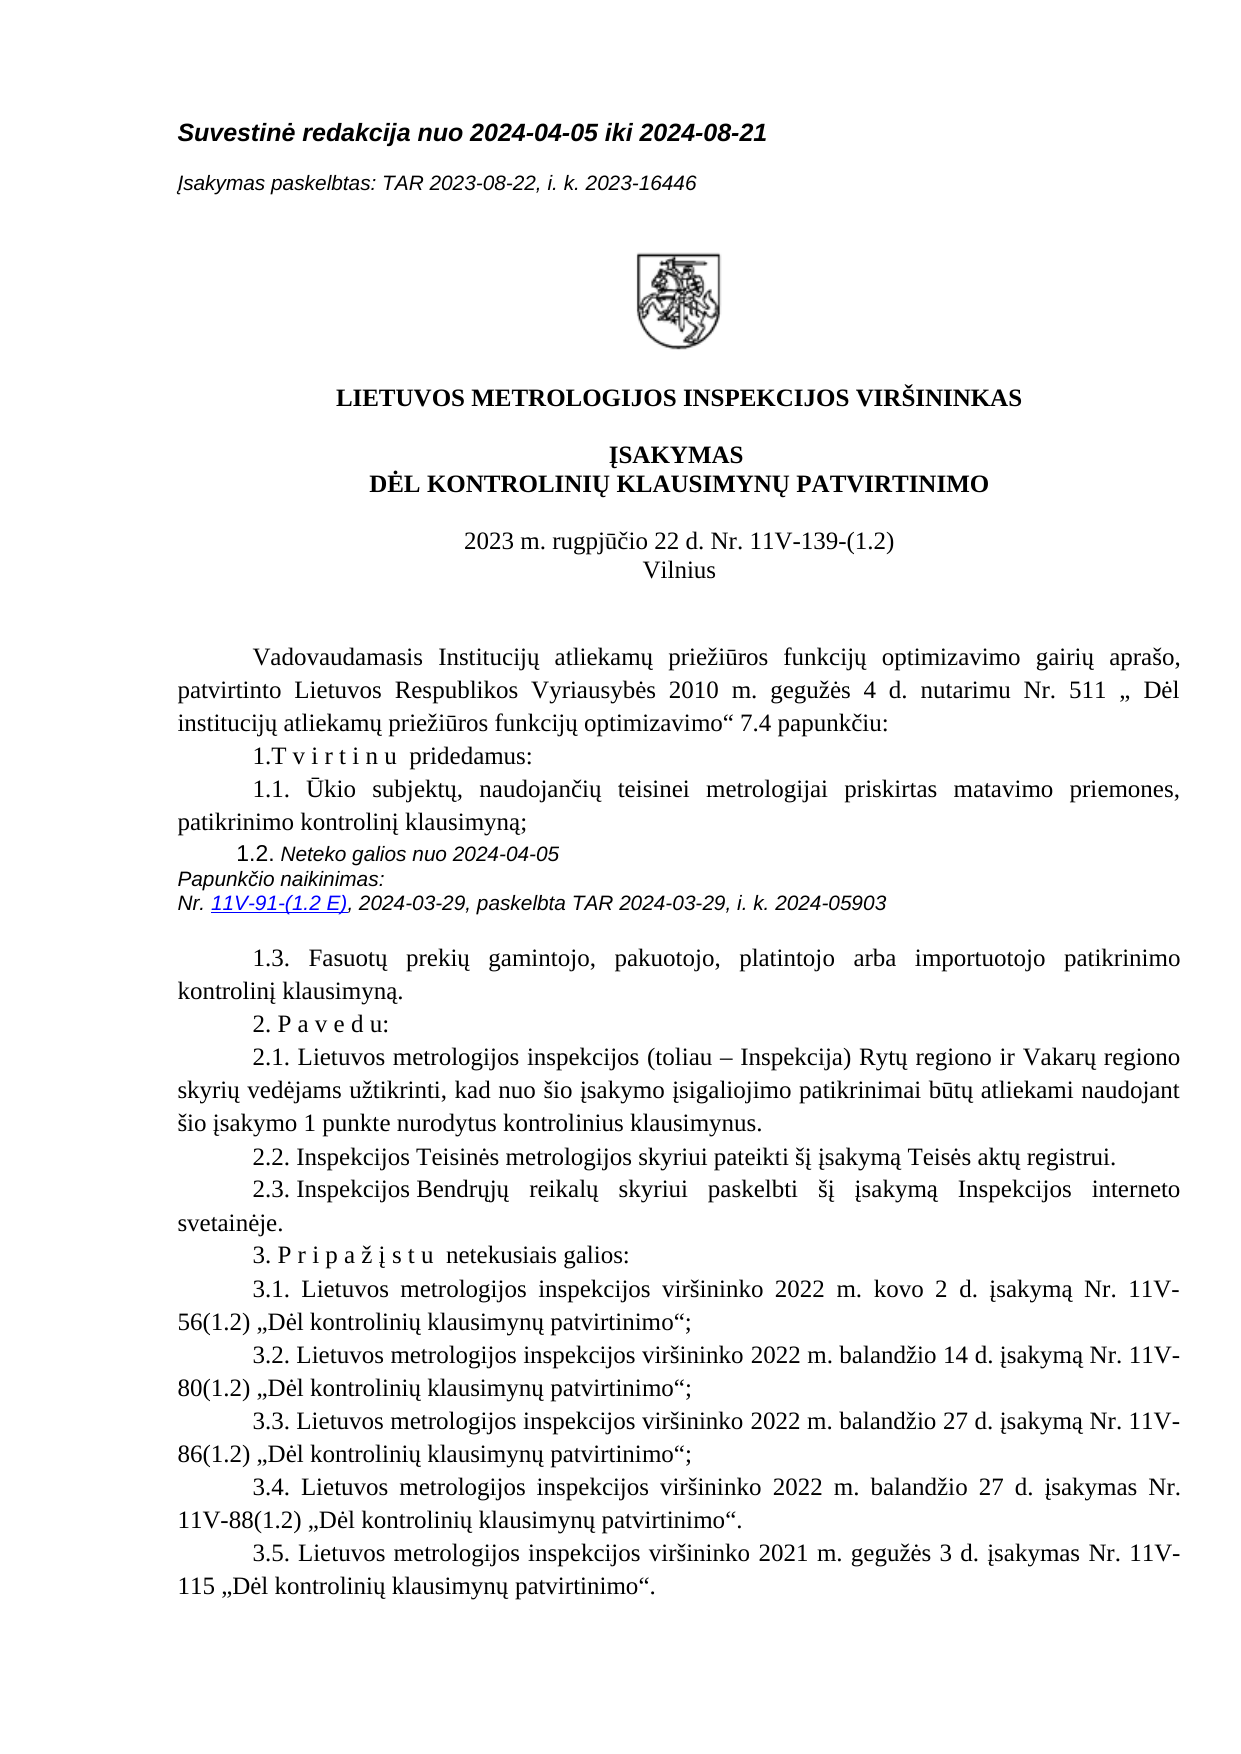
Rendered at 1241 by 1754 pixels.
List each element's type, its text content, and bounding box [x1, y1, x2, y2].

text 3.5. Lietuvos metrologijos inspekcijos viršininko 2021 m. gegužės 3 d. įsakymas Nr. 11V-115 „Dėl kontrolinių klausimynų patvirtinimo“. [177, 1538, 1181, 1599]
text 3.3. Lietuvos metrologijos inspekcijos viršininko 2022 m. balandžio 27 d. įsakymą Nr. 11V-86(1.2) „Dėl kontrolinių klausimynų patvirtinimo“; [177, 1406, 1181, 1467]
text 1.T v i r t i n u pridedamus: [177, 741, 1181, 770]
text 1.1. Ūkio subjektų, naudojančių teisinei metrologijai priskirtas matavimo priemones, patikrinimo kontrolinį klausimyną; [177, 774, 1181, 836]
text 1.3. Fasuotų prekių gamintojo, pakuotojo, platintojo arba importuotojo patikrinimo kontrolinį klausimyną. [177, 943, 1181, 1005]
subtitle Vilnius [177, 556, 1181, 585]
text 3. P r i p a ž į s t u netekusiais galios: [177, 1241, 1181, 1269]
text Įsakymas paskelbtas: TAR 2023-08-22, i. k. 2023-16446 [177, 171, 1181, 195]
text Suvestinė redakcija nuo 2024-04-05 iki 2024-08-21 [177, 118, 1181, 147]
text 2.1. Lietuvos metrologijos inspekcijos (toliau – Inspekcija) Rytų regiono ir Vakarų regiono skyrių vedėjams užtikrinti, kad nuo šio įsakymo įsigaliojimo patikrinimai būtų atliekami naudojant šio įsakymo 1 punkte nurodytus kontrolinius klausimynus. [177, 1042, 1181, 1137]
text 3.4. Lietuvos metrologijos inspekcijos viršininko 2022 m. balandžio 27 d. įsakymas Nr. 11V-88(1.2) „Dėl kontrolinių klausimynų patvirtinimo“. [177, 1472, 1181, 1533]
text ĮSAKYMAS [177, 440, 1181, 469]
text 1.2. Neteko galios nuo 2024-04-05 [177, 840, 1181, 867]
text Nr. 11V-91-(1.2 E), 2024-03-29, paskelbta TAR 2024-03-29, i. k. 2024-05903 [177, 891, 1181, 915]
text 2023 m. rugpjūčio 22 d. Nr. 11V-139-(1.2) [177, 526, 1181, 556]
text LIETUVOS METROLOGIJOS INSPEKCIJOS VIRŠININKAS [177, 383, 1181, 411]
text 3.2. Lietuvos metrologijos inspekcijos viršininko 2022 m. balandžio 14 d. įsakymą Nr. 11V-80(1.2) „Dėl kontrolinių klausimynų patvirtinimo“; [177, 1340, 1181, 1401]
text 2.2. Inspekcijos Teisinės metrologijos skyriui pateikti šį įsakymą Teisės aktų registrui. [177, 1142, 1181, 1170]
text 3.1. Lietuvos metrologijos inspekcijos viršininko 2022 m. kovo 2 d. įsakymą Nr. 11V-56(1.2) „Dėl kontrolinių klausimynų patvirtinimo“; [177, 1274, 1181, 1335]
text 2.3. Inspekcijos Bendrųjų reikalų skyriui paskelbti šį įsakymą Inspekcijos interneto svetainėje. [177, 1174, 1181, 1236]
text Papunkčio naikinimas: [177, 867, 1181, 891]
text 2. P a v e d u: [177, 1009, 1181, 1038]
text DĖL KONTROLINIŲ KLAUSIMYNŲ PATVIRTINIMO [177, 469, 1181, 498]
text Vadovaudamasis Institucijų atliekamų priežiūros funkcijų optimizavimo gairių aprašo, patvirtinto Lietuvos Respublikos Vyriausybės 2010 m. gegužės 4 d. nutarimu Nr. 511 „ Dėl institucijų atliekamų priežiūros funkcijų optimizavimo“ 7.4 papunkčiu: [177, 642, 1181, 737]
